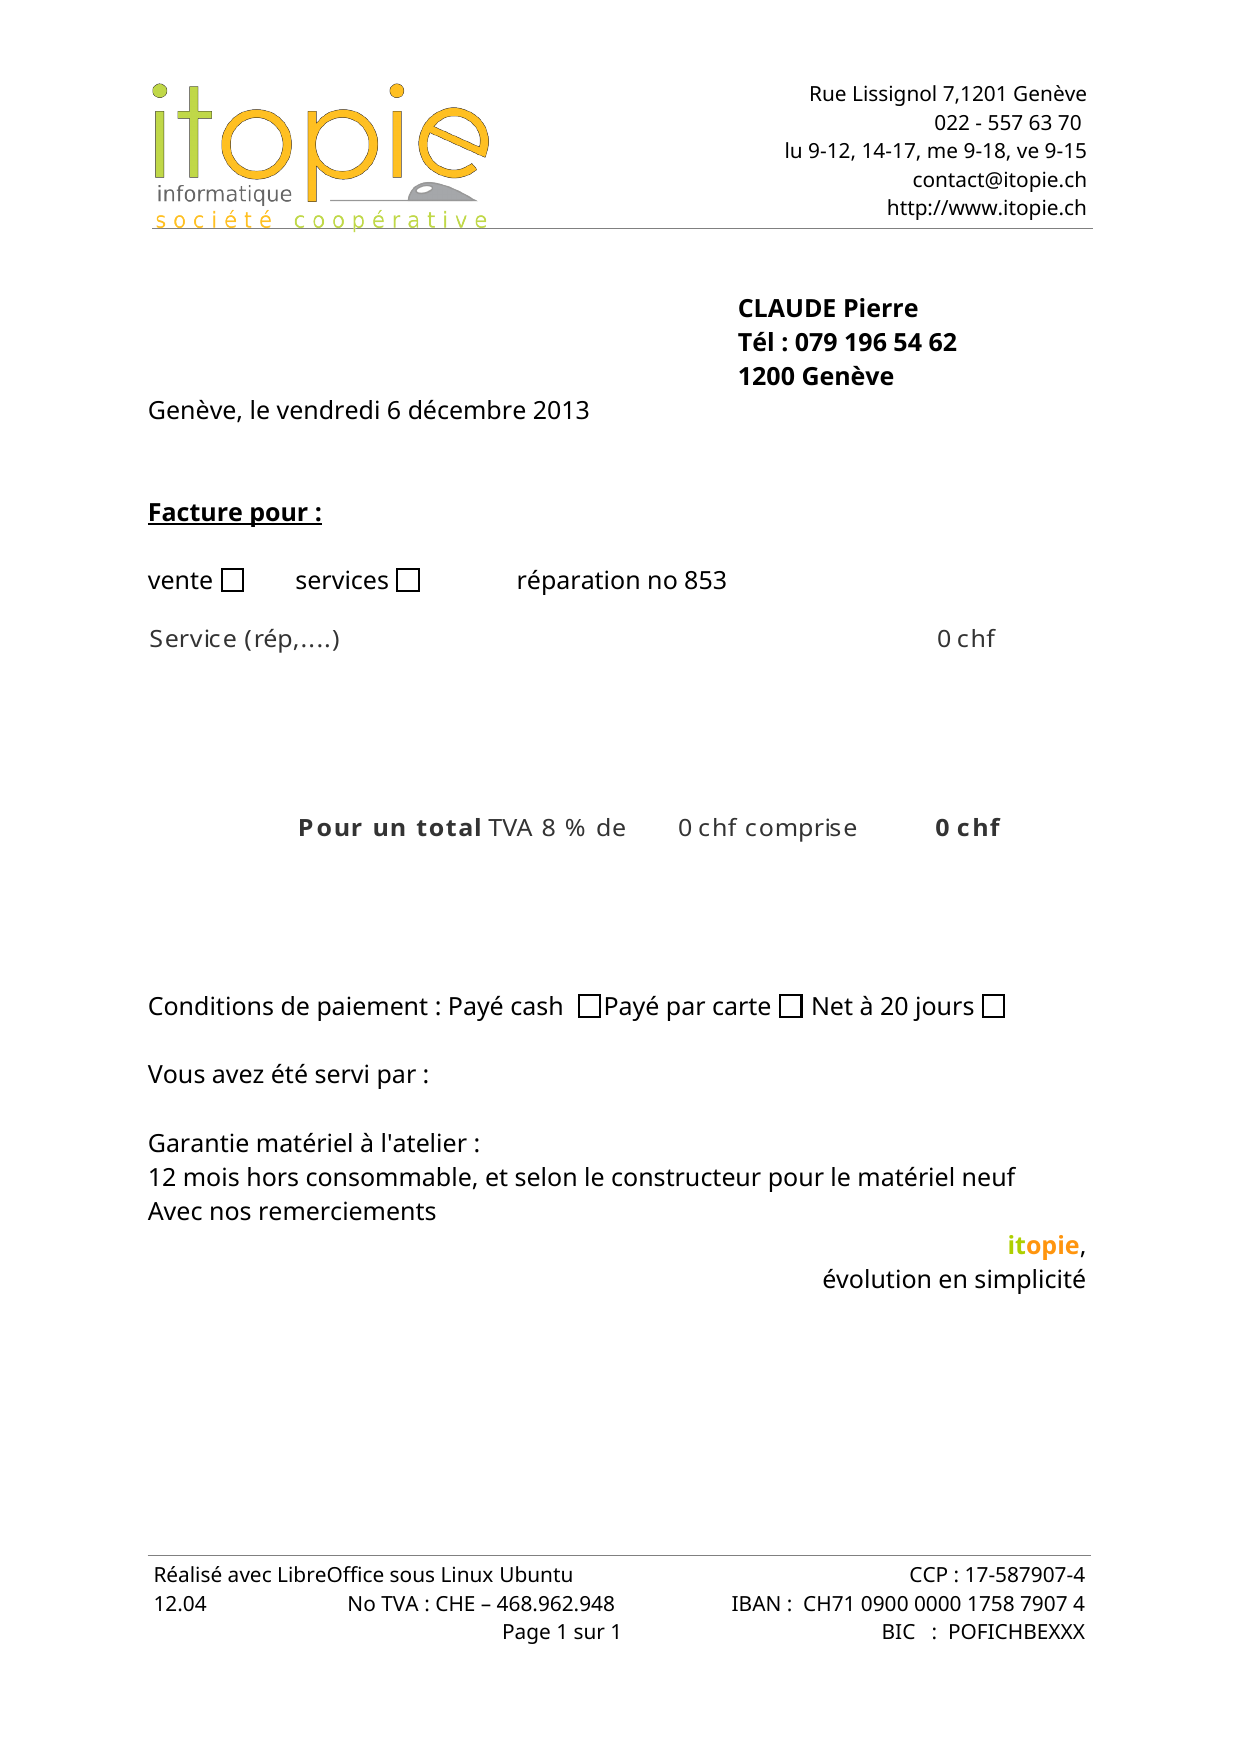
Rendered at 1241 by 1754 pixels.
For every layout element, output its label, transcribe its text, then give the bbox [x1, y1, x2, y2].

text 12 mois hors consommable, et selon le constructeur pour le matériel neuf [148, 1159, 1093, 1193]
text Conditions de paiement : Payé cash Payé par carte Net à 20 jours [148, 989, 1093, 1023]
picture [138, 72, 500, 244]
text CLAUDE Pierre [148, 290, 1093, 324]
text Tél : 079 196 54 62 [148, 324, 1093, 358]
text Facture pour : [148, 495, 1093, 529]
text Genève, le vendredi 6 décembre 2013 [148, 392, 1093, 427]
text Avec nos remerciements [148, 1193, 1093, 1227]
text évolution en simplicité [148, 1262, 1093, 1296]
text 1200 Genève [148, 358, 1093, 392]
text itopie, [148, 1227, 1093, 1262]
text Vous avez été servi par : [148, 1057, 1093, 1091]
text vente services réparation no 853 [148, 563, 1093, 597]
text Garantie matériel à l'atelier : [148, 1125, 1093, 1159]
